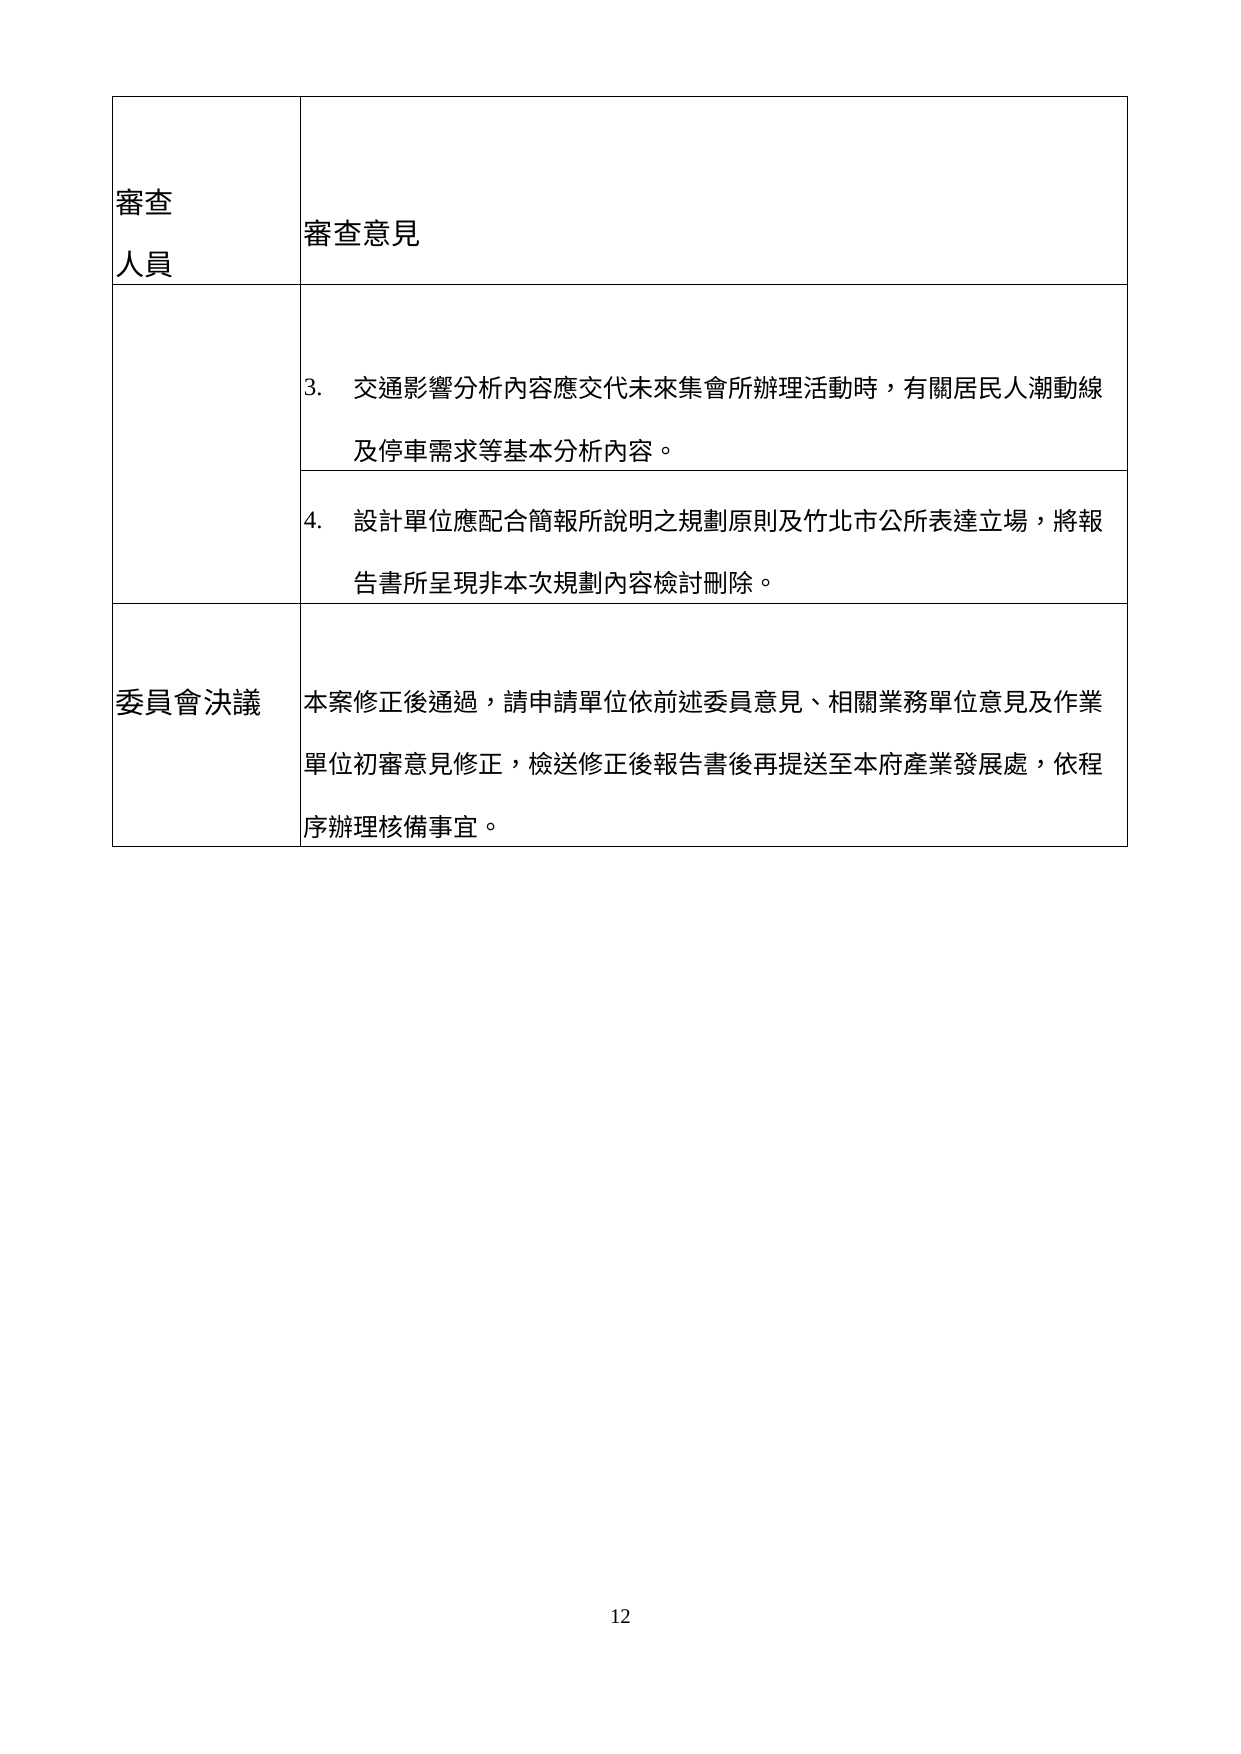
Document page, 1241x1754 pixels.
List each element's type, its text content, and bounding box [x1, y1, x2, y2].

table_cell 設計單位應配合簡報所說明之規劃原則及竹北市公所表達立場，將報告書所呈現非本次規劃內容檢討刪除。 [301, 471, 1127, 603]
table_header 審查意見 [301, 97, 1127, 284]
table_header 審查 人員 [113, 97, 300, 284]
table_cell 交通影響分析內容應交代未來集會所辦理活動時，有關居民人潮動線及停車需求等基本分析內容。 [301, 285, 1127, 470]
table_cell 委員會決議 [113, 604, 300, 846]
table_cell [113, 285, 300, 603]
table_cell 本案修正後通過，請申請單位依前述委員意見、相關業務單位意見及作業單位初審意見修正，檢送修正後報告書後再提送至本府產業發展處，依程序辦理核備事宜。 [301, 604, 1127, 846]
